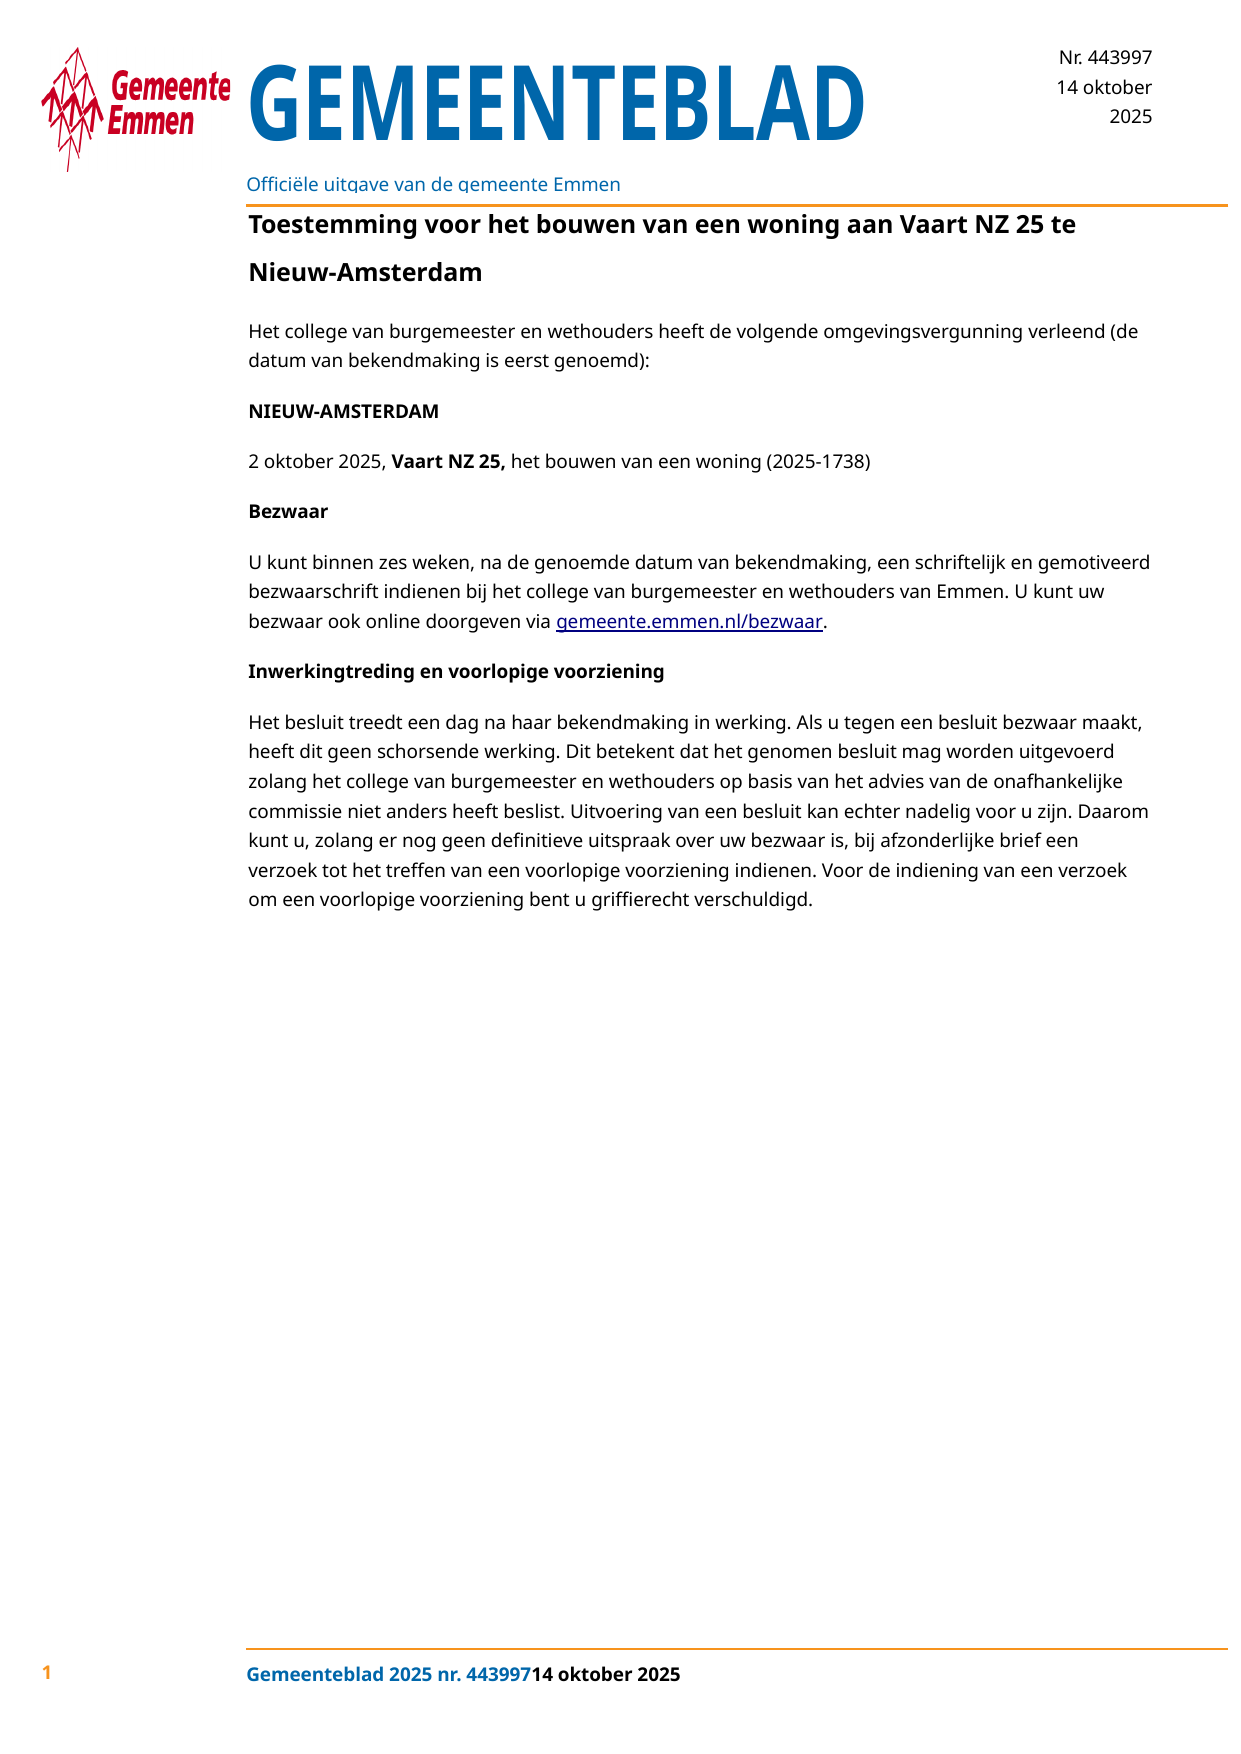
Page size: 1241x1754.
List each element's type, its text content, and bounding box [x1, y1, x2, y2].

text Inwerkingtreding en voorlopige voorziening [248, 659, 1152, 684]
text Toestemming voor het bouwen van een woning aan Vaart NZ 25 te Nieuw-Amsterdam [248, 207, 1152, 288]
text NIEUW-AMSTERDAM [248, 398, 1152, 424]
text 2 oktober 2025, Vaart NZ 25, het bouwen van een woning (2025-1738) [248, 448, 1152, 474]
text Het besluit treedt een dag na haar bekendmaking in werking. Als u tegen een besluit bezwaar maakt, heeft dit geen schorsende werking. Dit betekent dat het genomen besluit mag worden uitgevoerd zolang het college van burgemeester en wethouders op basis van het advies van de onafhankelijke commissie niet anders heeft beslist. Uitvoering van een besluit kan echter nadelig voor u zijn. Daarom kunt u, zolang er nog geen definitieve uitspraak over uw bezwaar is, bij afzonderlijke brief een verzoek tot het treffen van een voorlopige voorziening indienen. Voor de indiening van een verzoek om een voorlopige voorziening bent u griffierecht verschuldigd. [248, 709, 1152, 912]
text Bezwaar [248, 499, 1152, 524]
text U kunt binnen zes weken, na de genoemde datum van bekendmaking, een schriftelijk en gemotiveerd bezwaarschrift indienen bij het college van burgemeester en wethouders van Emmen. U kunt uw bezwaar ook online doorgeven via gemeente.emmen.nl/bezwaar. [248, 549, 1152, 634]
picture [41, 47, 231, 172]
text Het college van burgemeester en wethouders heeft de volgende omgevingsvergunning verleend (de datum van bekendmaking is eerst genoemd): [248, 318, 1152, 373]
